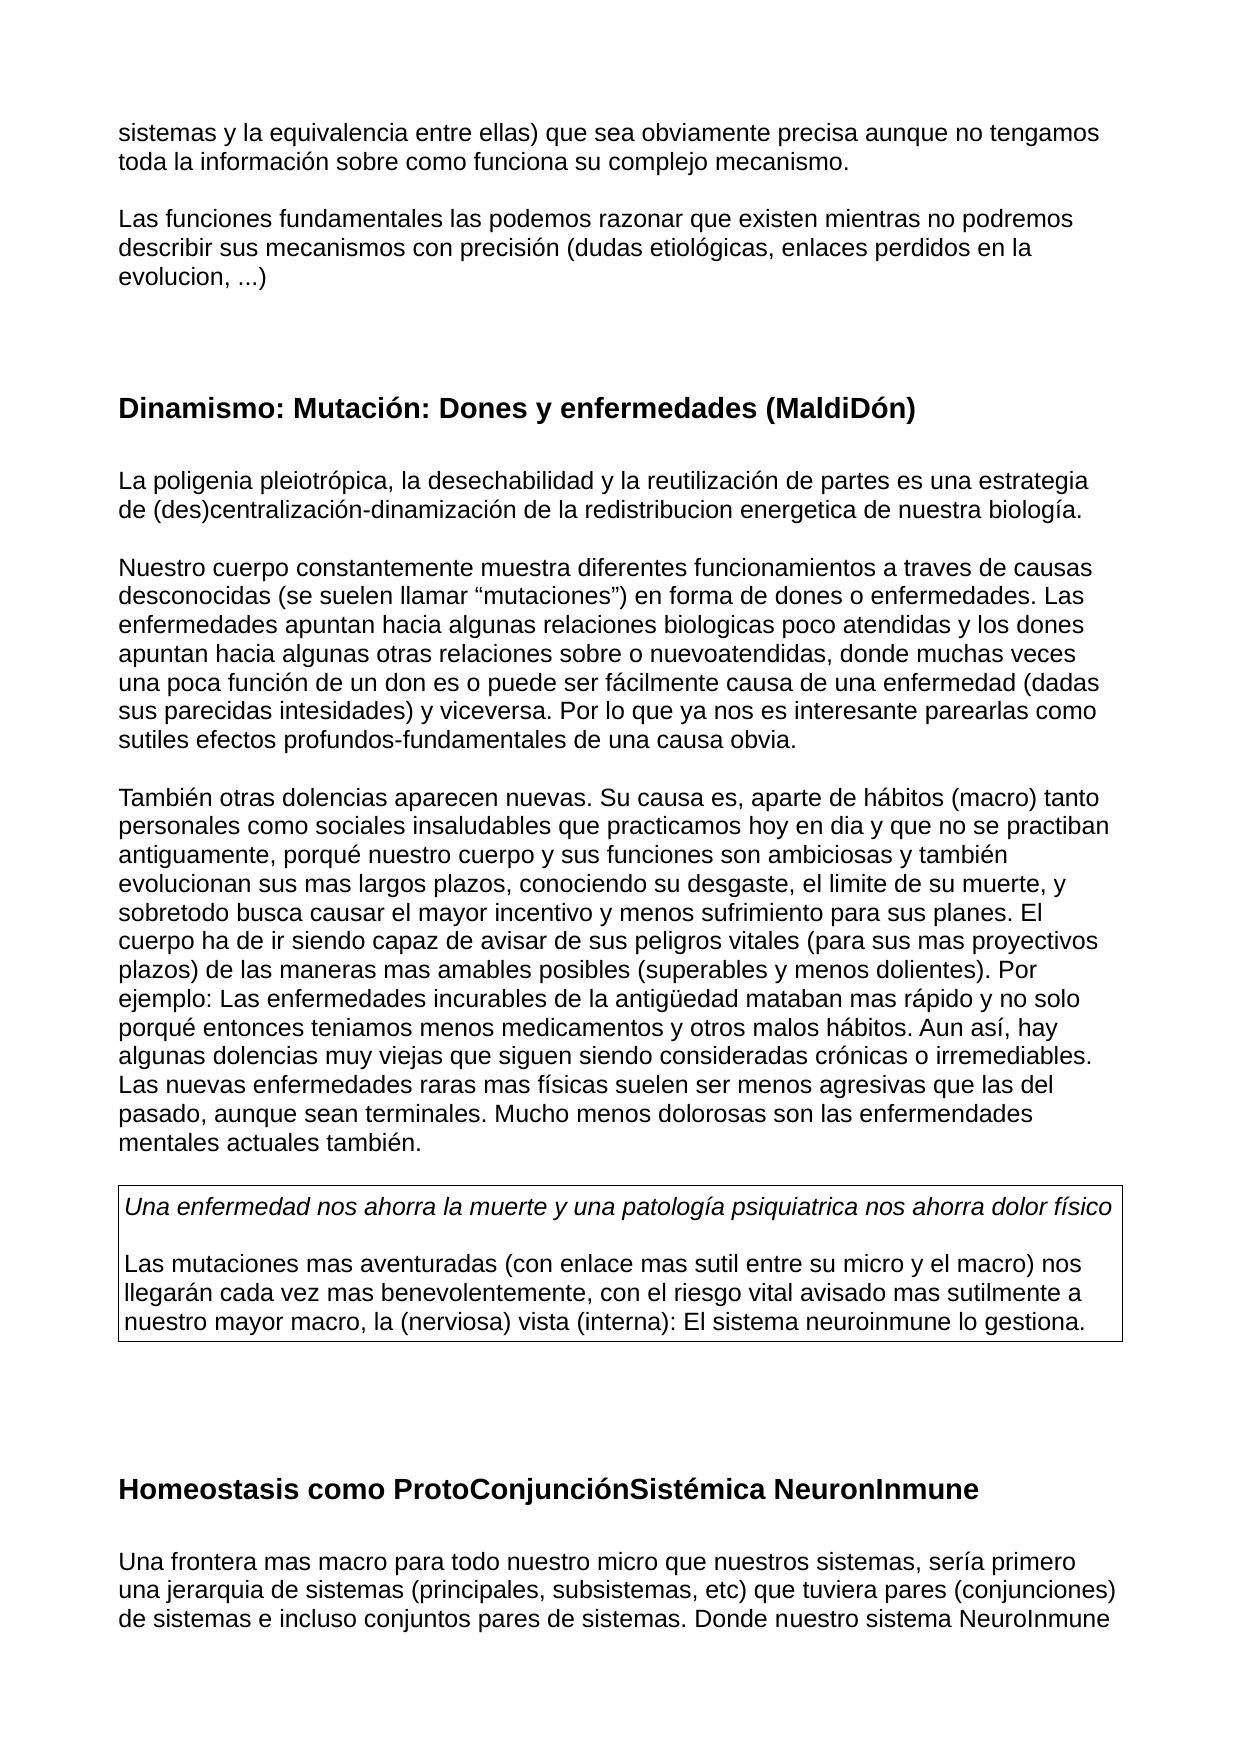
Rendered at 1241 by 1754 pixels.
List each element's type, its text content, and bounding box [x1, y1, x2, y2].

table_header Una enfermedad nos ahorra la muerte y una patología psiquiatrica nos ahorra dolor físico Las mutaciones mas aventuradas (con enlace mas sutil entre su micro y el macro) nos llegarán cada vez mas benevolentemente, con el riesgo vital avisado mas sutilmente a nuestro mayor macro, la (nerviosa) vista (interna): El sistema neuroinmune lo gestiona. [119, 1186, 1122, 1341]
subtitle Homeostasis como ProtoConjunciónSistémica NeuronInmune [118, 1472, 1122, 1505]
text También otras dolencias aparecen nuevas. Su causa es, aparte de hábitos (macro) tanto personales como sociales insaludables que practicamos hoy en dia y que no se practiban antiguamente, porqué nuestro cuerpo y sus funciones son ambiciosas y también evolucionan sus mas largos plazos, conociendo su desgaste, el limite de su muerte, y sobretodo busca causar el mayor incentivo y menos sufrimiento para sus planes. El cuerpo ha de ir siendo capaz de avisar de sus peligros vitales (para sus mas proyectivos plazos) de las maneras mas amables posibles (superables y menos dolientes). Por ejemplo: Las enfermedades incurables de la antigüedad mataban mas rápido y no solo porqué entonces teniamos menos medicamentos y otros malos hábitos. Aun así, hay algunas dolencias muy viejas que siguen siendo consideradas crónicas o irremediables. Las nuevas enfermedades raras mas físicas suelen ser menos agresivas que las del pasado, aunque sean terminales. Mucho menos dolorosas son las enfermendades mentales actuales también. [118, 782, 1122, 1156]
text La poligenia pleiotrópica, la desechabilidad y la reutilización de partes es una estrategia de (des)centralización-dinamización de la redistribucion energetica de nuestra biología. [118, 466, 1122, 524]
text Una frontera mas macro para todo nuestro micro que nuestros sistemas, sería primero una jerarquia de sistemas (principales, subsistemas, etc) que tuviera pares (conjunciones) de sistemas e incluso conjuntos pares de sistemas. Donde nuestro sistema NeuroInmune [118, 1547, 1122, 1633]
text Nuestro cuerpo constantemente muestra diferentes funcionamientos a traves de causas desconocidas (se suelen llamar “mutaciones”) en forma de dones o enfermedades. Las enfermedades apuntan hacia algunas relaciones biologicas poco atendidas y los dones apuntan hacia algunas otras relaciones sobre o nuevoatendidas, donde muchas veces una poca función de un don es o puede ser fácilmente causa de una enfermedad (dadas sus parecidas intesidades) y viceversa. Por lo que ya nos es interesante parearlas como sutiles efectos profundos-fundamentales de una causa obvia. [118, 552, 1122, 754]
subtitle Dinamismo: Mutación: Dones y enfermedades (MaldiDón) [118, 391, 1122, 425]
text sistemas y la equivalencia entre ellas) que sea obviamente precisa aunque no tengamos toda la información sobre como funciona su complejo mecanismo. [118, 118, 1122, 176]
text Las funciones fundamentales las podemos razonar que existen mientras no podremos describir sus mecanismos con precisión (dudas etiológicas, enlaces perdidos en la evolucion, ...) [118, 204, 1122, 291]
